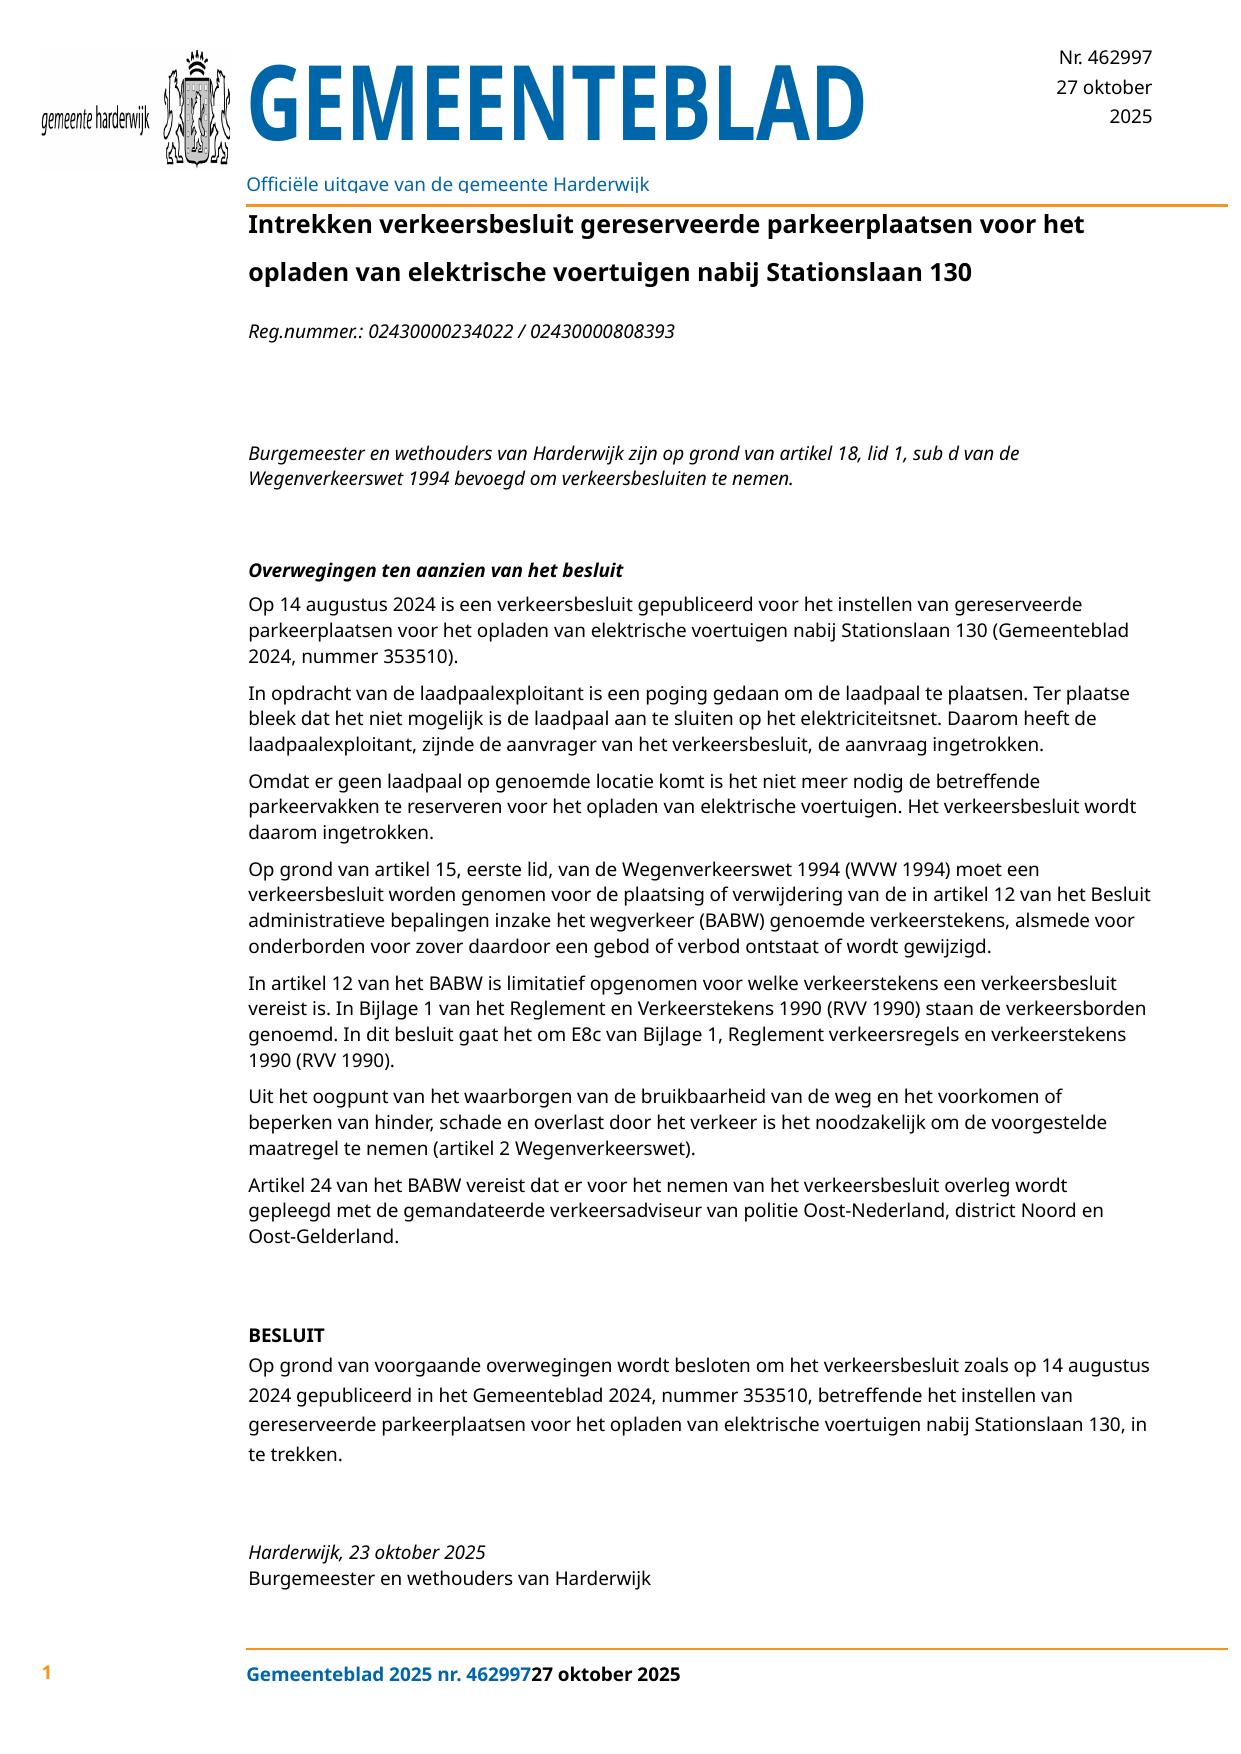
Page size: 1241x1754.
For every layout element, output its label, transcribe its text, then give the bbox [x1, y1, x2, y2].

text Op grond van voorgaande overwegingen wordt besloten om het verkeersbesluit zoals op 14 augustus 2024 gepubliceerd in het Gemeenteblad 2024, nummer 353510, betreffende het instellen van gereserveerde parkeerplaatsen voor het opladen van elektrische voertuigen nabij Stationslaan 130, in te trekken. [248, 1352, 1152, 1467]
text Op 14 augustus 2024 is een verkeersbesluit gepubliceerd voor het instellen van gereserveerde parkeerplaatsen voor het opladen van elektrische voertuigen nabij Stationslaan 130 (Gemeenteblad 2024, nummer 353510). [248, 592, 1152, 669]
picture [41, 47, 231, 172]
text Artikel 24 van het BABW vereist dat er voor het nemen van het verkeersbesluit overleg wordt gepleegd met de gemandateerde verkeersadviseur van politie Oost-Nederland, district Noord en Oost-Gelderland. [248, 1172, 1152, 1249]
text In artikel 12 van het BABW is limitatief opgenomen voor welke verkeerstekens een verkeersbesluit vereist is. In Bijlage 1 van het Reglement en Verkeerstekens 1990 (RVV 1990) staan de verkeersborden genoemd. In dit besluit gaat het om E8c van Bijlage 1, Reglement verkeersregels en verkeerstekens 1990 (RVV 1990). [248, 970, 1152, 1073]
text Omdat er geen laadpaal op genoemde locatie komt is het niet meer nodig de betreffende parkeervakken te reserveren voor het opladen van elektrische voertuigen. Het verkeersbesluit wordt daarom ingetrokken. [248, 768, 1152, 845]
text BESLUIT [248, 1323, 1152, 1348]
text Burgemeester en wethouders van Harderwijk [248, 1565, 1152, 1591]
text Harderwijk, 23 oktober 2025 [248, 1539, 1152, 1565]
text Uit het oogpunt van het waarborgen van de bruikbaarheid van de weg en het voorkomen of beperken van hinder, schade en overlast door het verkeer is het noodzakelijk om de voorgestelde maatregel te nemen (artikel 2 Wegenverkeerswet). [248, 1084, 1152, 1161]
text Overwegingen ten aanzien van het besluit [248, 557, 1152, 583]
text In opdracht van de laadpaalexploitant is een poging gedaan om de laadpaal te plaatsen. Ter plaatse bleek dat het niet mogelijk is de laadpaal aan te sluiten op het elektriciteitsnet. Daarom heeft de laadpaalexploitant, zijnde de aanvrager van het verkeersbesluit, de aanvraag ingetrokken. [248, 680, 1152, 757]
text Reg.nummer.: 02430000234022 / 02430000808393 [248, 318, 1152, 344]
text Op grond van artikel 15, eerste lid, van de Wegenverkeerswet 1994 (WVW 1994) moet een verkeersbesluit worden genomen voor de plaatsing of verwijdering van de in artikel 12 van het Besluit administratieve bepalingen inzake het wegverkeer (BABW) genoemde verkeerstekens, alsmede voor onderborden voor zover daardoor een gebod of verbod ontstaat of wordt gewijzigd. [248, 856, 1152, 959]
text Intrekken verkeersbesluit gereserveerde parkeerplaatsen voor het opladen van elektrische voertuigen nabij Stationslaan 130 [248, 207, 1152, 288]
text Burgemeester en wethouders van Harderwijk zijn op grond van artikel 18, lid 1, sub d van de Wegenverkeerswet 1994 bevoegd om verkeersbesluiten te nemen. [248, 440, 1152, 491]
